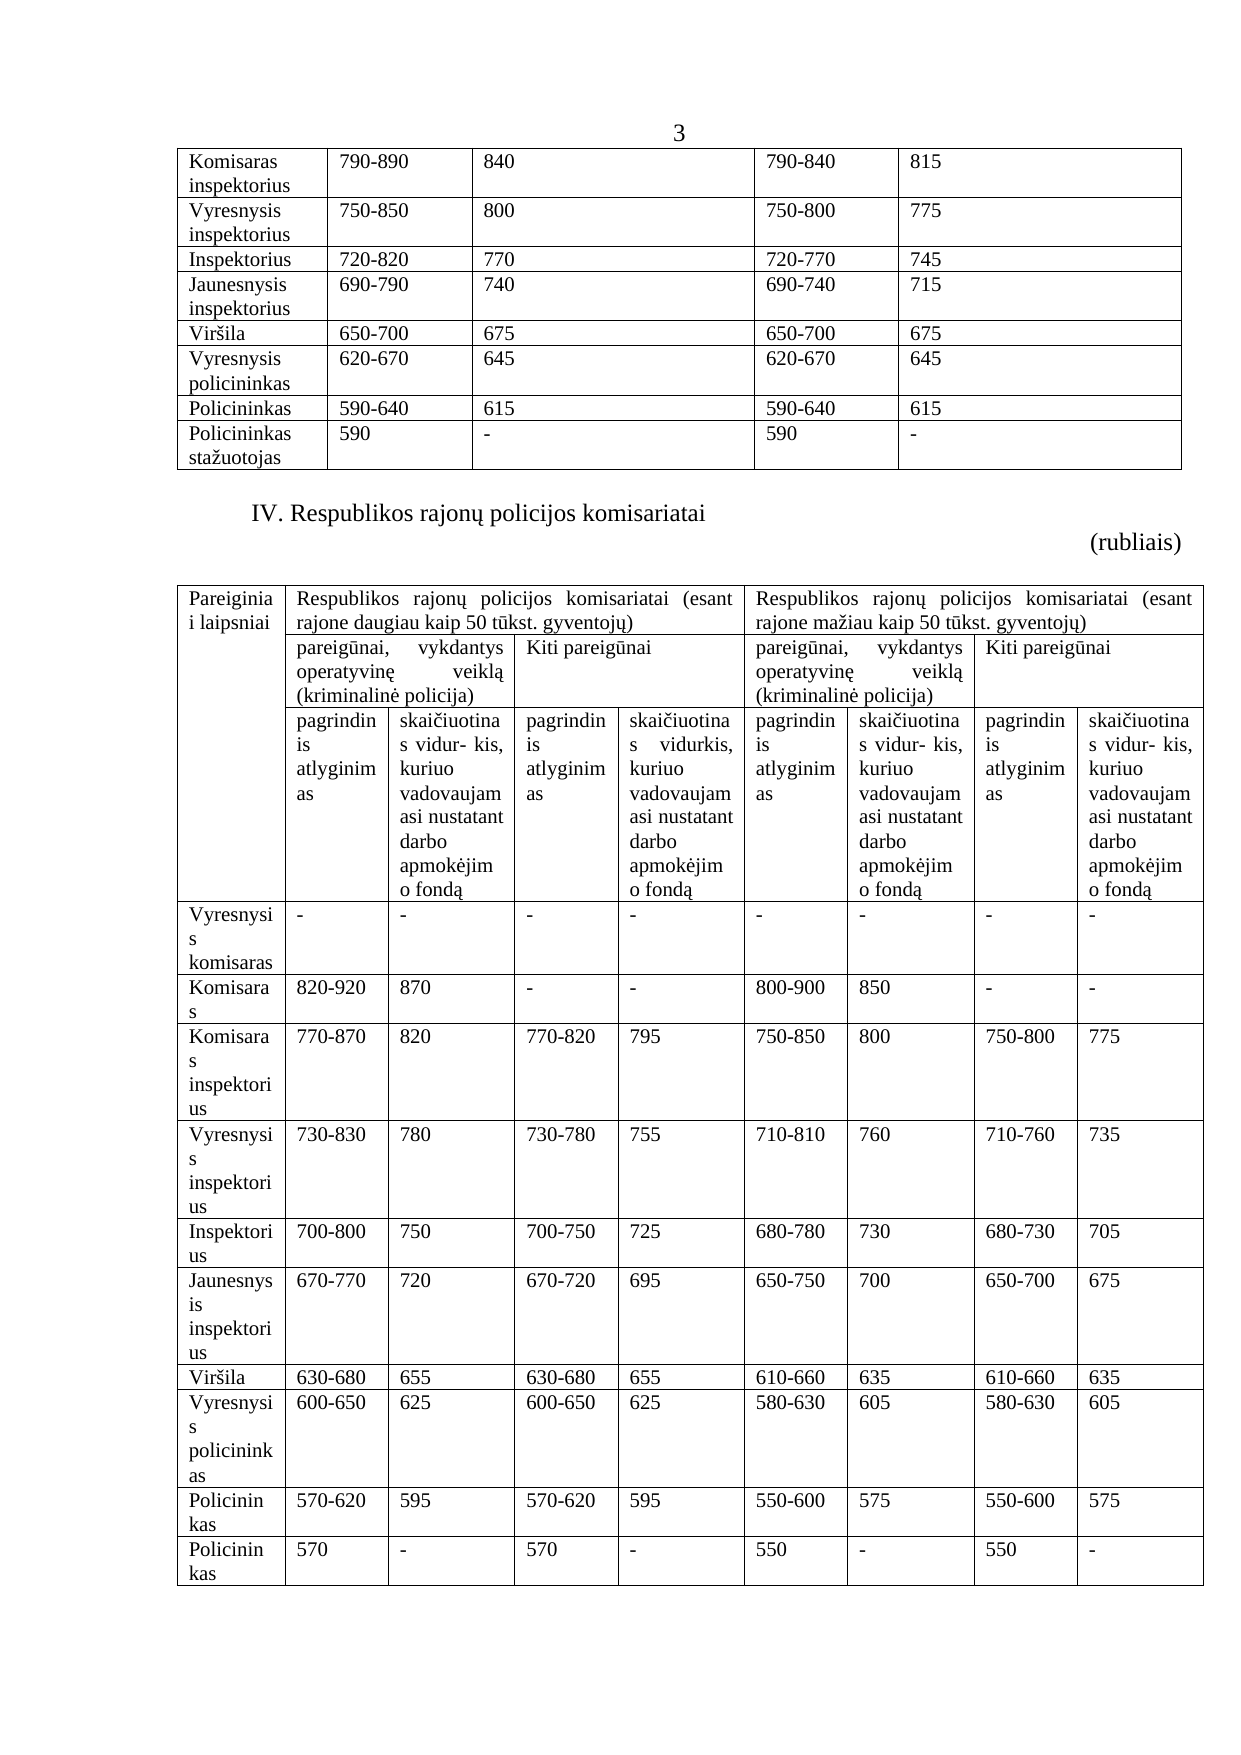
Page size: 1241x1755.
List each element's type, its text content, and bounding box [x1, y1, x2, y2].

table_cell 700 [848, 1268, 974, 1364]
table_cell - [515, 902, 618, 974]
table_cell Inspektorius [178, 1219, 285, 1267]
table_cell Policininkas [178, 1488, 285, 1536]
table_cell - [975, 902, 1077, 974]
table_cell 760 [848, 1121, 974, 1218]
table_cell 710-760 [975, 1121, 1077, 1218]
table_cell 725 [619, 1219, 744, 1267]
table_cell 675 [899, 321, 1181, 345]
table_cell 700-800 [286, 1219, 388, 1267]
table_cell 575 [848, 1488, 974, 1536]
table_cell Komisaras [178, 975, 285, 1023]
table_cell 550 [745, 1537, 847, 1585]
table_cell 600-650 [286, 1390, 388, 1487]
text (rubliais) [177, 527, 1181, 556]
table_cell 550-600 [745, 1488, 847, 1536]
table_cell 580-630 [975, 1390, 1077, 1487]
table_cell 800-900 [745, 975, 847, 1023]
table_cell 595 [389, 1488, 514, 1536]
table_cell 800 [848, 1024, 974, 1120]
table_cell Kiti pareigūnai [515, 635, 744, 707]
table_cell skaičiuotinas vidur- kis, kuriuo vadovaujamasi nustatant darbo apmokėjimo fondą [848, 708, 974, 901]
table_cell 755 [619, 1121, 744, 1218]
table_cell 730 [848, 1219, 974, 1267]
table_cell Viršila [178, 1365, 285, 1389]
table_cell 730-830 [286, 1121, 388, 1218]
table_cell 635 [1078, 1365, 1203, 1389]
table_cell 670-720 [515, 1268, 618, 1364]
table_cell 625 [389, 1390, 514, 1487]
table_cell 575 [1078, 1488, 1203, 1536]
table_cell 850 [848, 975, 974, 1023]
table_cell 615 [899, 396, 1181, 419]
table_cell - [473, 421, 754, 469]
table_cell 790-840 [755, 149, 898, 197]
table_cell 820-920 [286, 975, 388, 1023]
table_cell 550-600 [975, 1488, 1077, 1536]
table_header Pareiginiai laipsniai [178, 586, 285, 901]
table_cell 650-750 [745, 1268, 847, 1364]
table_cell Vyresnysis policininkas [178, 346, 327, 394]
table_cell - [389, 902, 514, 974]
table_cell 620-670 [755, 346, 898, 394]
table_cell - [619, 1537, 744, 1585]
table_cell - [619, 975, 744, 1023]
table_cell 600-650 [515, 1390, 618, 1487]
table_cell - [848, 1537, 974, 1585]
table_cell 690-790 [328, 272, 472, 320]
table_cell 595 [619, 1488, 744, 1536]
table_cell 745 [899, 247, 1181, 271]
table_cell 690-740 [755, 272, 898, 320]
table_cell 590 [328, 421, 472, 469]
table_cell Komisaras inspektorius [178, 1024, 285, 1120]
table_cell 605 [1078, 1390, 1203, 1487]
table_cell Policininkas [178, 396, 327, 419]
table_cell 795 [619, 1024, 744, 1120]
table_cell Vyresnysis policininkas [178, 1390, 285, 1487]
text IV. Respublikos rajonų policijos komisariatai [177, 498, 1181, 527]
table_cell 750 [389, 1219, 514, 1267]
table_cell 770 [473, 247, 754, 271]
table_cell - [619, 902, 744, 974]
table_cell - [515, 975, 618, 1023]
table_cell 710-810 [745, 1121, 847, 1218]
table_cell Vyresnysis komisaras [178, 902, 285, 974]
table_cell 750-800 [755, 198, 898, 246]
table_cell 735 [1078, 1121, 1203, 1218]
table_cell 645 [899, 346, 1181, 394]
table_cell 630-680 [286, 1365, 388, 1389]
table_cell 610-660 [975, 1365, 1077, 1389]
table_cell pareigūnai, vykdantys operatyvinę veiklą (kriminalinė policija) [286, 635, 514, 707]
table_cell 645 [473, 346, 754, 394]
table_cell - [286, 902, 388, 974]
table_cell 580-630 [745, 1390, 847, 1487]
table_cell 590-640 [755, 396, 898, 419]
table_cell 570-620 [286, 1488, 388, 1536]
table_cell 775 [1078, 1024, 1203, 1120]
table_cell Inspektorius [178, 247, 327, 271]
table_cell - [899, 421, 1181, 469]
table_cell - [1078, 975, 1203, 1023]
table_cell 715 [899, 272, 1181, 320]
table_cell 590 [755, 421, 898, 469]
table_cell Jaunesnysis inspektorius [178, 272, 327, 320]
table_cell pareigūnai, vykdantys operatyvinę veiklą (kriminalinė policija) [745, 635, 974, 707]
table_cell Vyresnysis inspektorius [178, 198, 327, 246]
table_cell Komisaras inspektorius [178, 149, 327, 197]
table_cell 650-700 [975, 1268, 1077, 1364]
table_cell 770-820 [515, 1024, 618, 1120]
table_cell Policininkas stažuotojas [178, 421, 327, 469]
table_cell 840 [473, 149, 754, 197]
table_cell pagrindinis atlyginimas [975, 708, 1077, 901]
table_cell Jaunesnysis inspektorius [178, 1268, 285, 1364]
table_cell 770-870 [286, 1024, 388, 1120]
table_cell 800 [473, 198, 754, 246]
table_cell 780 [389, 1121, 514, 1218]
table_cell skaičiuotinas vidurkis, kuriuo vadovaujamasi nustatant darbo apmokėjimo fondą [619, 708, 744, 901]
table_cell 740 [473, 272, 754, 320]
table_cell 570 [515, 1537, 618, 1585]
table_cell 790-890 [328, 149, 472, 197]
table_cell 730-780 [515, 1121, 618, 1218]
table_cell 750-800 [975, 1024, 1077, 1120]
table_cell 655 [389, 1365, 514, 1389]
table_cell - [1078, 902, 1203, 974]
table_cell 720 [389, 1268, 514, 1364]
table_cell 610-660 [745, 1365, 847, 1389]
table_cell 570-620 [515, 1488, 618, 1536]
table_cell 720-820 [328, 247, 472, 271]
table_cell 700-750 [515, 1219, 618, 1267]
table_cell 675 [1078, 1268, 1203, 1364]
table_cell 655 [619, 1365, 744, 1389]
table_cell 695 [619, 1268, 744, 1364]
table_cell Policininkas [178, 1537, 285, 1585]
table_cell Kiti pareigūnai [975, 635, 1203, 707]
table_cell Vyresnysis inspektorius [178, 1121, 285, 1218]
table_cell 625 [619, 1390, 744, 1487]
table_cell 675 [473, 321, 754, 345]
table_cell 870 [389, 975, 514, 1023]
table_cell 815 [899, 149, 1181, 197]
table_cell - [389, 1537, 514, 1585]
table_cell 630-680 [515, 1365, 618, 1389]
table_cell 775 [899, 198, 1181, 246]
table_cell 680-780 [745, 1219, 847, 1267]
table_cell pagrindinis atlyginimas [745, 708, 847, 901]
table_cell 570 [286, 1537, 388, 1585]
table_cell skaičiuotinas vidur- kis, kuriuo vadovaujamasi nustatant darbo apmokėjimo fondą [389, 708, 514, 901]
table_cell skaičiuotinas vidur- kis, kuriuo vadovaujamasi nustatant darbo apmokėjimo fondą [1078, 708, 1203, 901]
table_cell - [848, 902, 974, 974]
table_cell pagrindinis atlyginimas [286, 708, 388, 901]
table_cell 820 [389, 1024, 514, 1120]
table_cell 635 [848, 1365, 974, 1389]
table_header Respublikos rajonų policijos komisariatai (esant rajone daugiau kaip 50 tūkst. gyventojų) [286, 586, 744, 634]
table_cell pagrindinis atlyginimas [515, 708, 618, 901]
table_cell 650-700 [755, 321, 898, 345]
table_cell 680-730 [975, 1219, 1077, 1267]
table_cell 650-700 [328, 321, 472, 345]
table_cell 705 [1078, 1219, 1203, 1267]
table_cell - [975, 975, 1077, 1023]
table_cell 615 [473, 396, 754, 419]
table_cell 620-670 [328, 346, 472, 394]
table_cell 590-640 [328, 396, 472, 419]
table_cell 750-850 [745, 1024, 847, 1120]
table_cell 670-770 [286, 1268, 388, 1364]
table_cell - [1078, 1537, 1203, 1585]
table_cell 605 [848, 1390, 974, 1487]
table_cell Viršila [178, 321, 327, 345]
table_cell - [745, 902, 847, 974]
table_cell 720-770 [755, 247, 898, 271]
table_header Respublikos rajonų policijos komisariatai (esant rajone mažiau kaip 50 tūkst. gyventojų) [745, 586, 1203, 634]
table_cell 750-850 [328, 198, 472, 246]
table_cell 550 [975, 1537, 1077, 1585]
